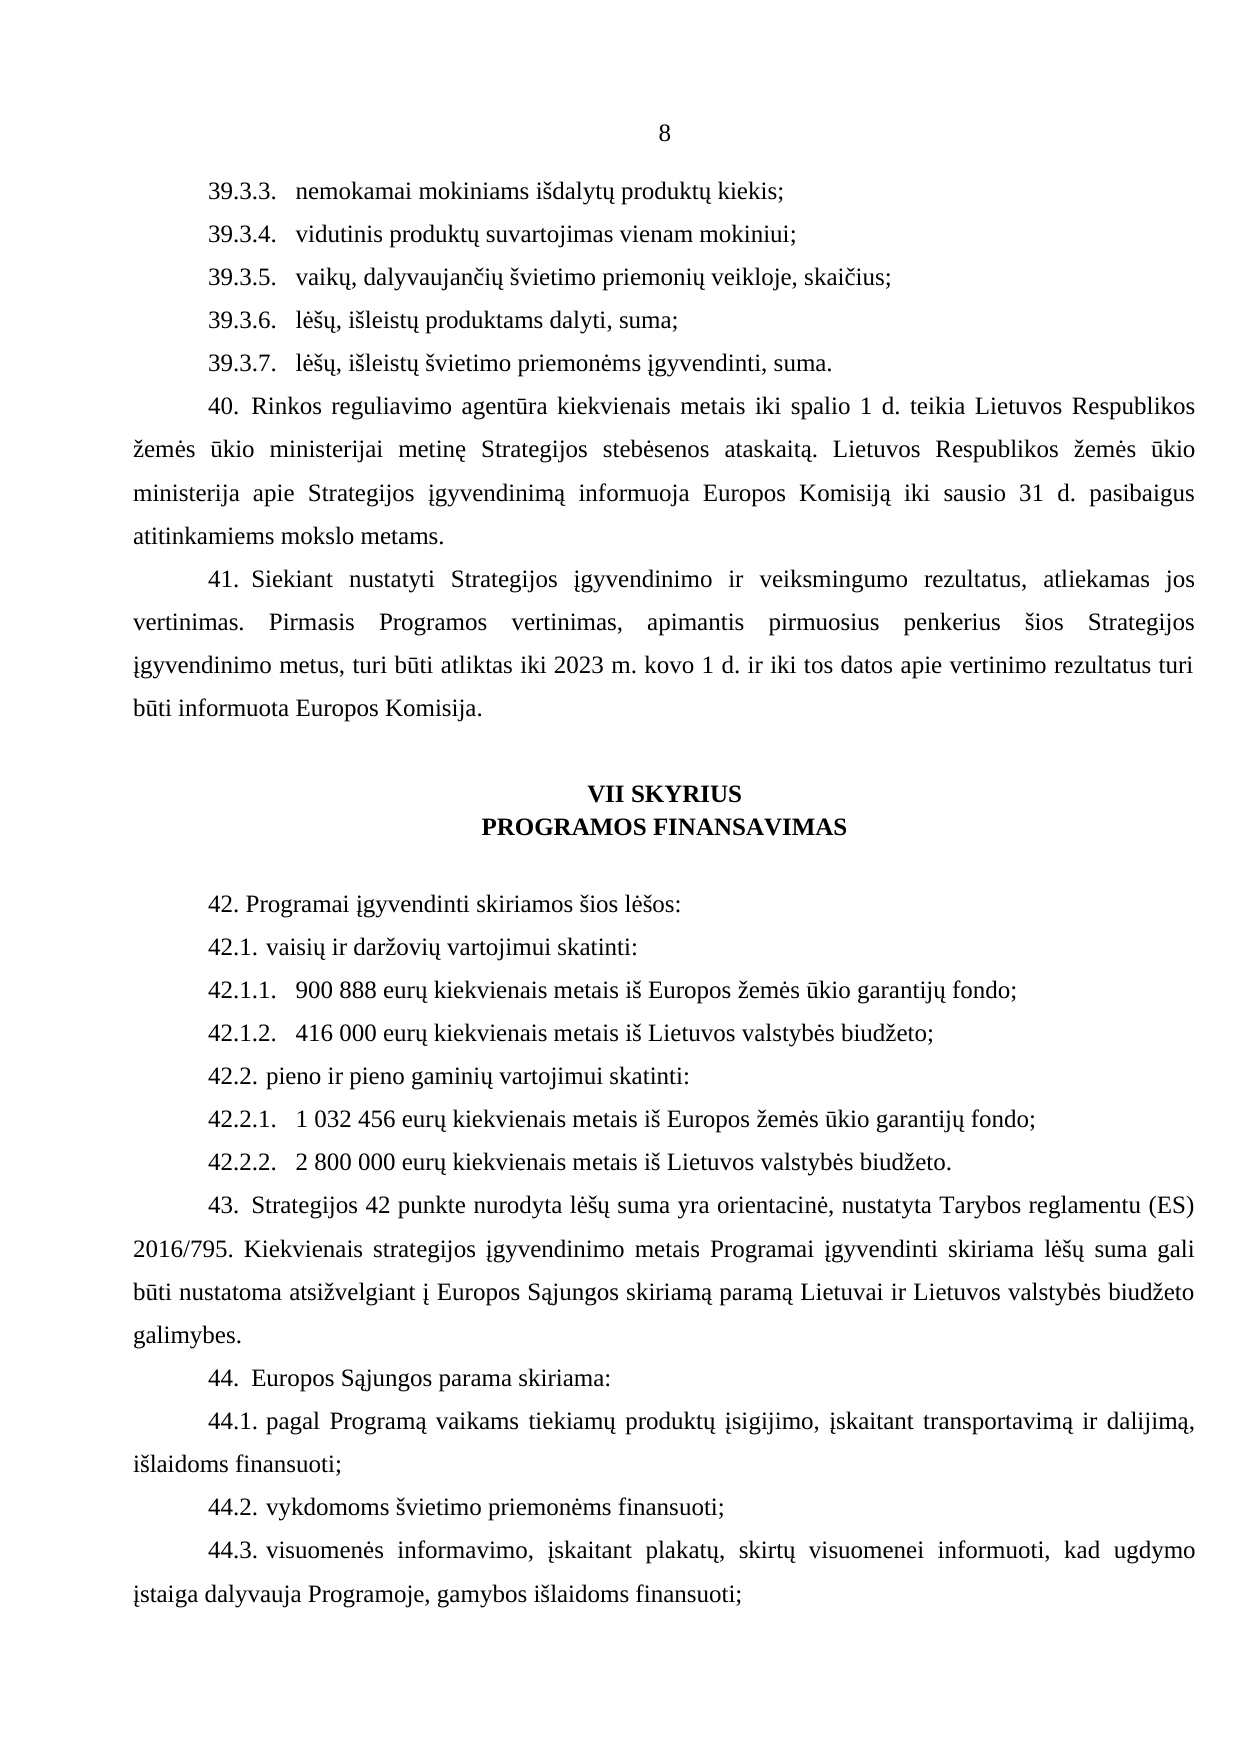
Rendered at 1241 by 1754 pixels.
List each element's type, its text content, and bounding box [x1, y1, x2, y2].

text 42. Programai įgyvendinti skiriamos šios lėšos: [208, 889, 1196, 917]
text 42.1.1. 900 888 eurų kiekvienais metais iš Europos žemės ūkio garantijų fondo; [133, 975, 1196, 1004]
text 39.3.7. lėšų, išleistų švietimo priemonėms įgyvendinti, suma. [133, 348, 1196, 377]
text 40. Rinkos reguliavimo agentūra kiekvienais metais iki spalio 1 d. teikia Lietuvos Respublikos žemės ūkio ministerijai metinę Strategijos stebėsenos ataskaitą. Lietuvos Respublikos žemės ūkio ministerija apie Strategijos įgyvendinimą informuoja Europos Komisiją iki sausio 31 d. pasibaigus atitinkamiems mokslo metams. [133, 391, 1196, 549]
text 42.2. pieno ir pieno gaminių vartojimui skatinti: [133, 1061, 1196, 1090]
text 39.3.4. vidutinis produktų suvartojimas vienam mokiniui; [133, 219, 1196, 248]
text VII SKYRIUS [133, 779, 1196, 808]
text 44.2. vykdomoms švietimo priemonėms finansuoti; [133, 1492, 1196, 1521]
text 42.2.2. 2 800 000 eurų kiekvienais metais iš Lietuvos valstybės biudžeto. [133, 1147, 1196, 1176]
text 42.1. vaisių ir daržovių vartojimui skatinti: [133, 932, 1196, 961]
text 39.3.6. lėšų, išleistų produktams dalyti, suma; [133, 305, 1196, 334]
text 42.2.1. 1 032 456 eurų kiekvienais metais iš Europos žemės ūkio garantijų fondo; [133, 1104, 1196, 1133]
text 42.1.2. 416 000 eurų kiekvienais metais iš Lietuvos valstybės biudžeto; [133, 1018, 1196, 1047]
text 44. Europos Sąjungos parama skiriama: [133, 1363, 1196, 1392]
text 39.3.3. nemokamai mokiniams išdalytų produktų kiekis; [133, 176, 1196, 204]
text 44.1. pagal Programą vaikams tiekiamų produktų įsigijimo, įskaitant transportavimą ir dalijimą, išlaidoms finansuoti; [133, 1406, 1196, 1478]
text 44.3. visuomenės informavimo, įskaitant plakatų, skirtų visuomenei informuoti, kad ugdymo įstaiga dalyvauja Programoje, gamybos išlaidoms finansuoti; [133, 1536, 1196, 1607]
text PROGRAMOS FINANSAVIMAS [133, 812, 1196, 841]
text 43. Strategijos 42 punkte nurodyta lėšų suma yra orientacinė, nustatyta Tarybos reglamentu (ES) 2016/795. Kiekvienais strategijos įgyvendinimo metais Programai įgyvendinti skiriama lėšų suma gali būti nustatoma atsižvelgiant į Europos Sąjungos skiriamą paramą Lietuvai ir Lietuvos valstybės biudžeto galimybes. [133, 1191, 1196, 1349]
text 39.3.5. vaikų, dalyvaujančių švietimo priemonių veikloje, skaičius; [133, 262, 1196, 291]
text 41. Siekiant nustatyti Strategijos įgyvendinimo ir veiksmingumo rezultatus, atliekamas jos vertinimas. Pirmasis Programos vertinimas, apimantis pirmuosius penkerius šios Strategijos įgyvendinimo metus, turi būti atliktas iki 2023 m. kovo 1 d. ir iki tos datos apie vertinimo rezultatus turi būti informuota Europos Komisija. [133, 564, 1196, 722]
